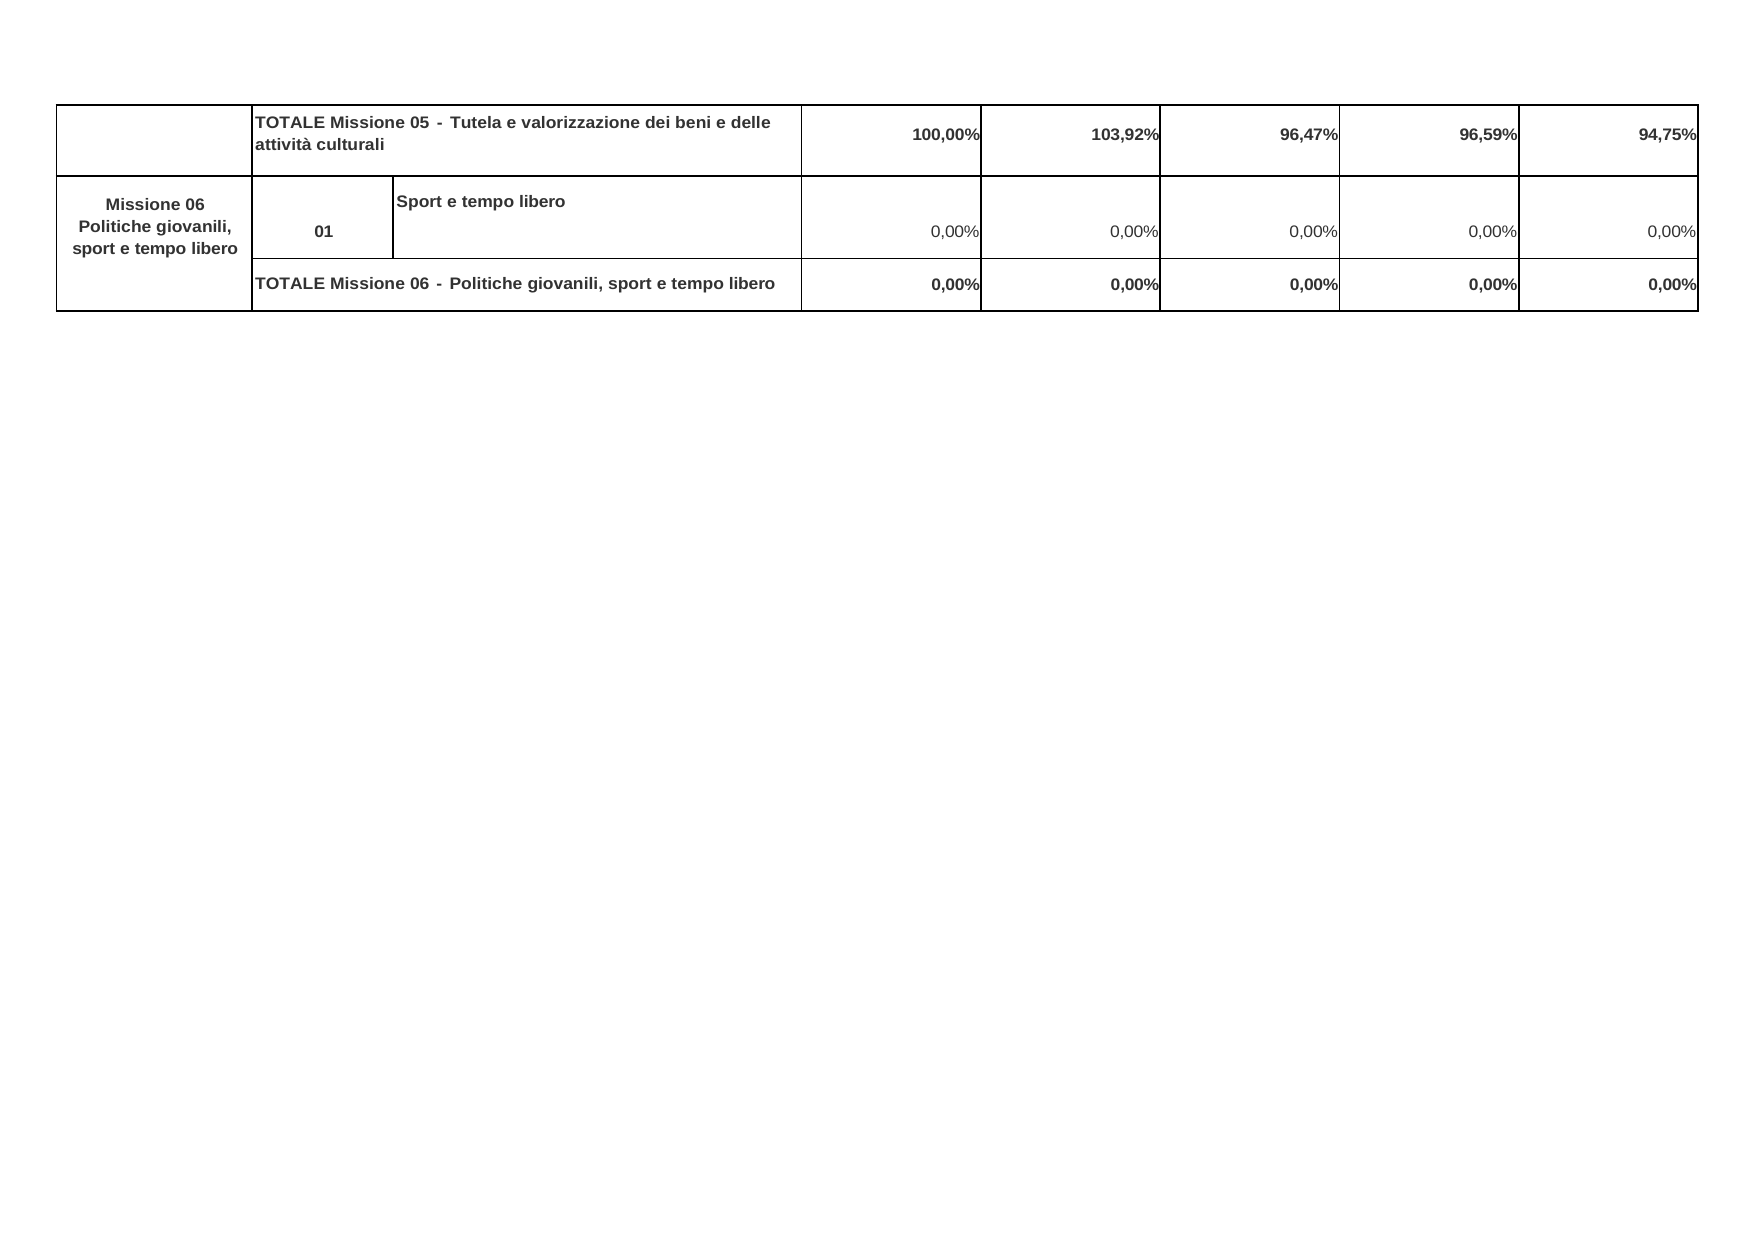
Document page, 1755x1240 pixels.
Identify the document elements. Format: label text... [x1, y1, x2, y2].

table_cell Missione 06 Politiche giovanili, sport e tempo libero [57, 177, 251, 310]
table_cell 0,00% [1520, 177, 1697, 258]
table_cell 103,92% [982, 106, 1159, 175]
table_cell 0,00% [1161, 259, 1339, 310]
table_cell 0,00% [1161, 177, 1339, 258]
table_cell 0,00% [1340, 177, 1518, 258]
table_cell 96,59% [1340, 106, 1518, 175]
table_cell 94,75% [1520, 106, 1697, 175]
table_cell 0,00% [982, 177, 1159, 258]
table_cell Sport e tempo libero [394, 177, 801, 258]
table_cell 0,00% [1340, 259, 1518, 310]
table_cell TOTALE Missione 06 - Politiche giovanili, sport e tempo libero [253, 259, 801, 310]
table_cell [57, 106, 251, 175]
table_cell 0,00% [802, 259, 980, 310]
table_cell 0,00% [982, 259, 1159, 310]
table_cell TOTALE Missione 05 - Tutela e valorizzazione dei beni e delle attività culturali [253, 106, 801, 175]
table_cell 0,00% [1520, 259, 1697, 310]
table_cell 100,00% [802, 106, 980, 175]
table_cell 01 [253, 177, 392, 258]
table_cell 96,47% [1161, 106, 1339, 175]
table_cell 0,00% [802, 177, 980, 258]
